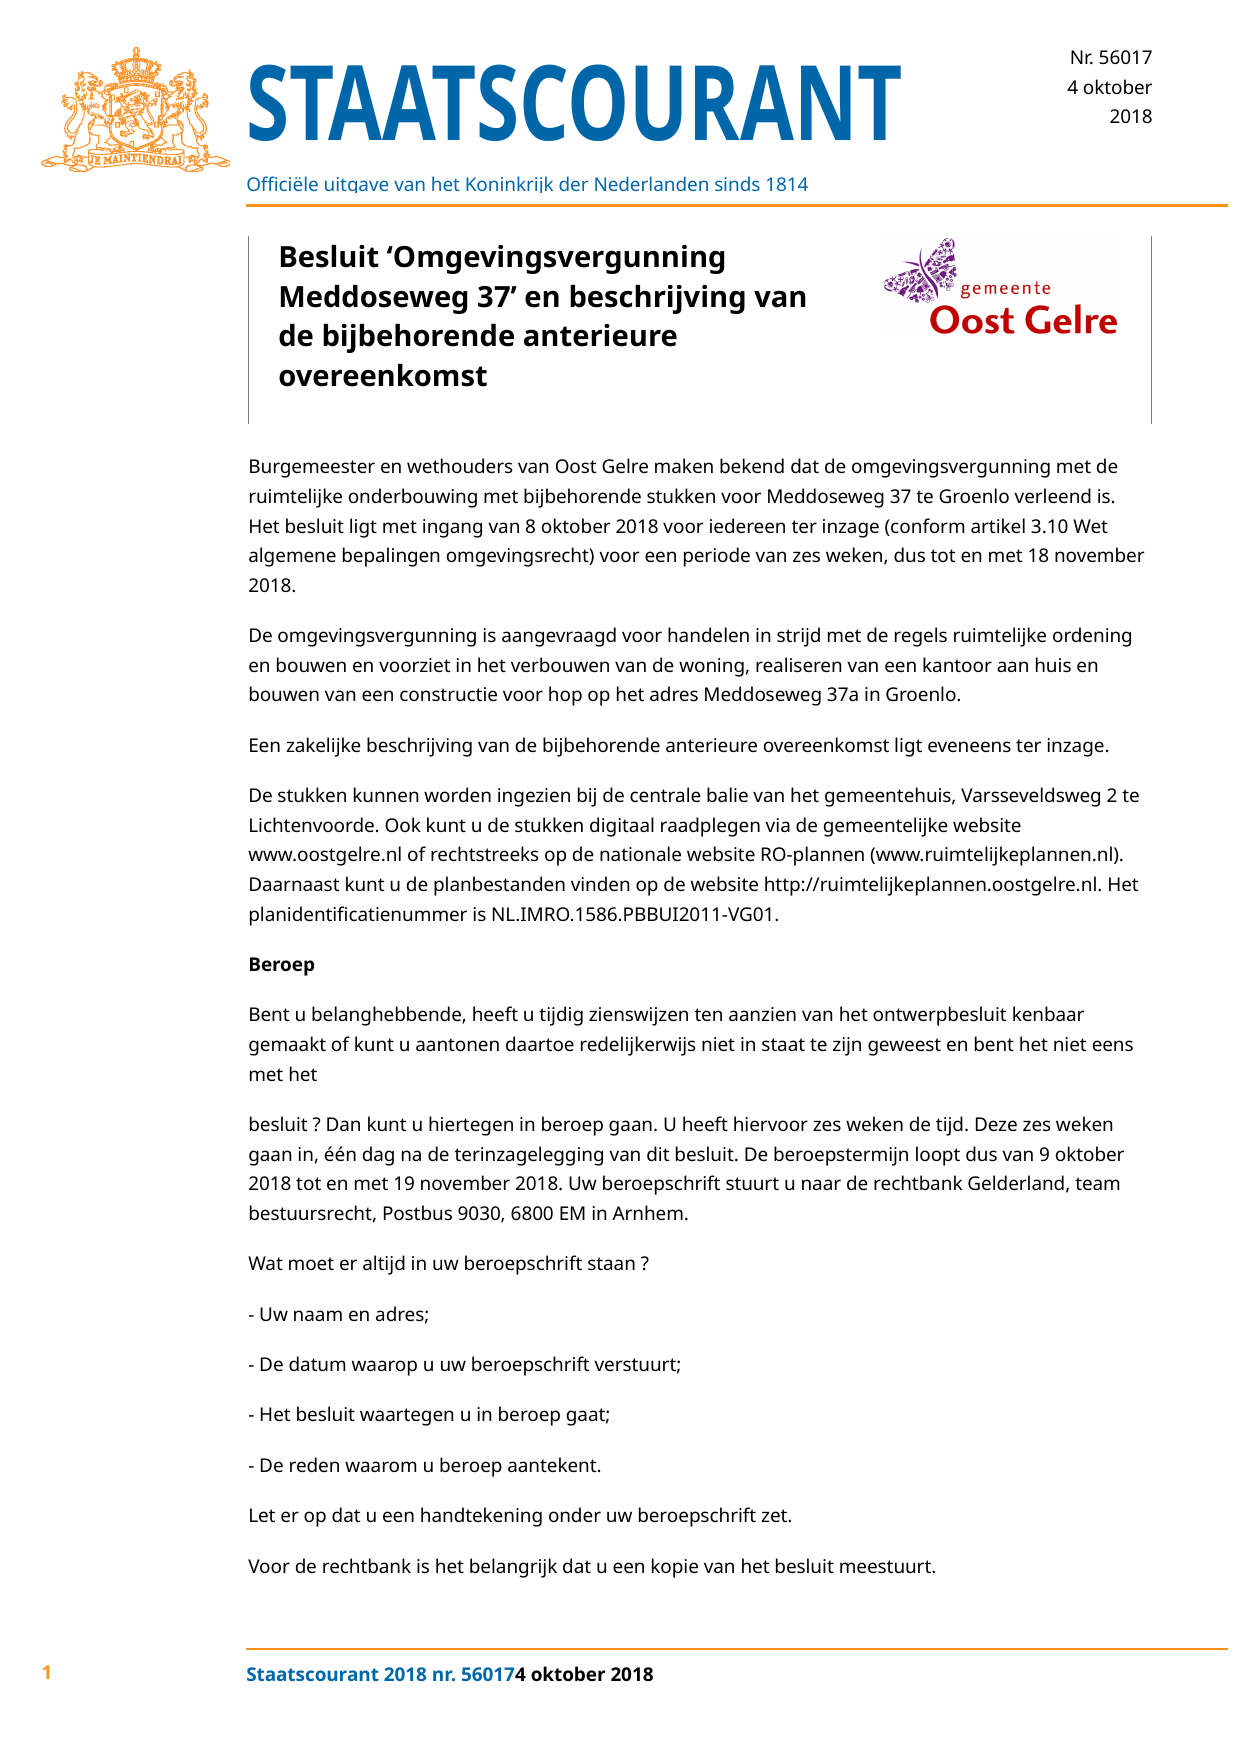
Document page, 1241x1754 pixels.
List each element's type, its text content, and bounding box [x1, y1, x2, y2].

text - Uw naam en adres; [248, 1301, 1152, 1326]
text Burgemeester en wethouders van Oost Gelre maken bekend dat de omgevingsvergunning met de ruimtelijke onderbouwing met bijbehorende stukken voor Meddoseweg 37 te Groenlo verleend is. Het besluit ligt met ingang van 8 oktober 2018 voor iedereen ter inzage (conform artikel 3.10 Wet algemene bepalingen omgevingsrecht) voor een periode van zes weken, dus tot en met 18 november 2018. [248, 454, 1152, 598]
table_header Besluit ‘Omgevingsvergunning Meddoseweg 37’ en beschrijving van de bijbehorende anterieure overeenkomst [249, 236, 850, 424]
text Voor de rechtbank is het belangrijk dat u een kopie van het besluit meestuurt. [248, 1553, 1152, 1578]
table_header [850, 236, 1151, 424]
text Wat moet er altijd in uw beroepschrift staan ? [248, 1250, 1152, 1276]
picture [41, 47, 231, 172]
text - Het besluit waartegen u in beroep gaat; [248, 1402, 1152, 1427]
text - De datum waarop u uw beroepschrift verstuurt; [248, 1351, 1152, 1377]
text Bent u belanghebbende, heeft u tijdig zienswijzen ten aanzien van het ontwerpbesluit kenbaar gemaakt of kunt u aantonen daartoe redelijkerwijs niet in staat te zijn geweest en bent het niet eens met het [248, 1002, 1152, 1086]
text Beroep [248, 951, 1152, 977]
picture [882, 236, 1119, 336]
text Let er op dat u een handtekening onder uw beroepschrift zet. [248, 1502, 1152, 1528]
text De stukken kunnen worden ingezien bij de centrale balie van het gemeentehuis, Varsseveldsweg 2 te Lichtenvoorde. Ook kunt u de stukken digitaal raadplegen via de gemeentelijke website www.oostgelre.nl of rechtstreeks op de nationale website RO-plannen (www.ruimtelijkeplannen.nl). Daarnaast kunt u de planbestanden vinden op de website http://ruimtelijkeplannen.oostgelre.nl. Het planidentificatienummer is NL.IMRO.1586.PBBUI2011-VG01. [248, 782, 1152, 926]
text Een zakelijke beschrijving van de bijbehorende anterieure overeenkomst ligt eveneens ter inzage. [248, 732, 1152, 758]
text besluit ? Dan kunt u hiertegen in beroep gaan. U heeft hiervoor zes weken de tijd. Deze zes weken gaan in, één dag na de terinzagelegging van dit besluit. De beroepstermijn loopt dus van 9 oktober 2018 tot en met 19 november 2018. Uw beroepschrift stuurt u naar de rechtbank Gelderland, team bestuursrecht, Postbus 9030, 6800 EM in Arnhem. [248, 1111, 1152, 1226]
text - De reden waarom u beroep aantekent. [248, 1452, 1152, 1478]
text De omgevingsvergunning is aangevraagd voor handelen in strijd met de regels ruimtelijke ordening en bouwen en voorziet in het verbouwen van de woning, realiseren van een kantoor aan huis en bouwen van een constructie voor hop op het adres Meddoseweg 37a in Groenlo. [248, 622, 1152, 707]
